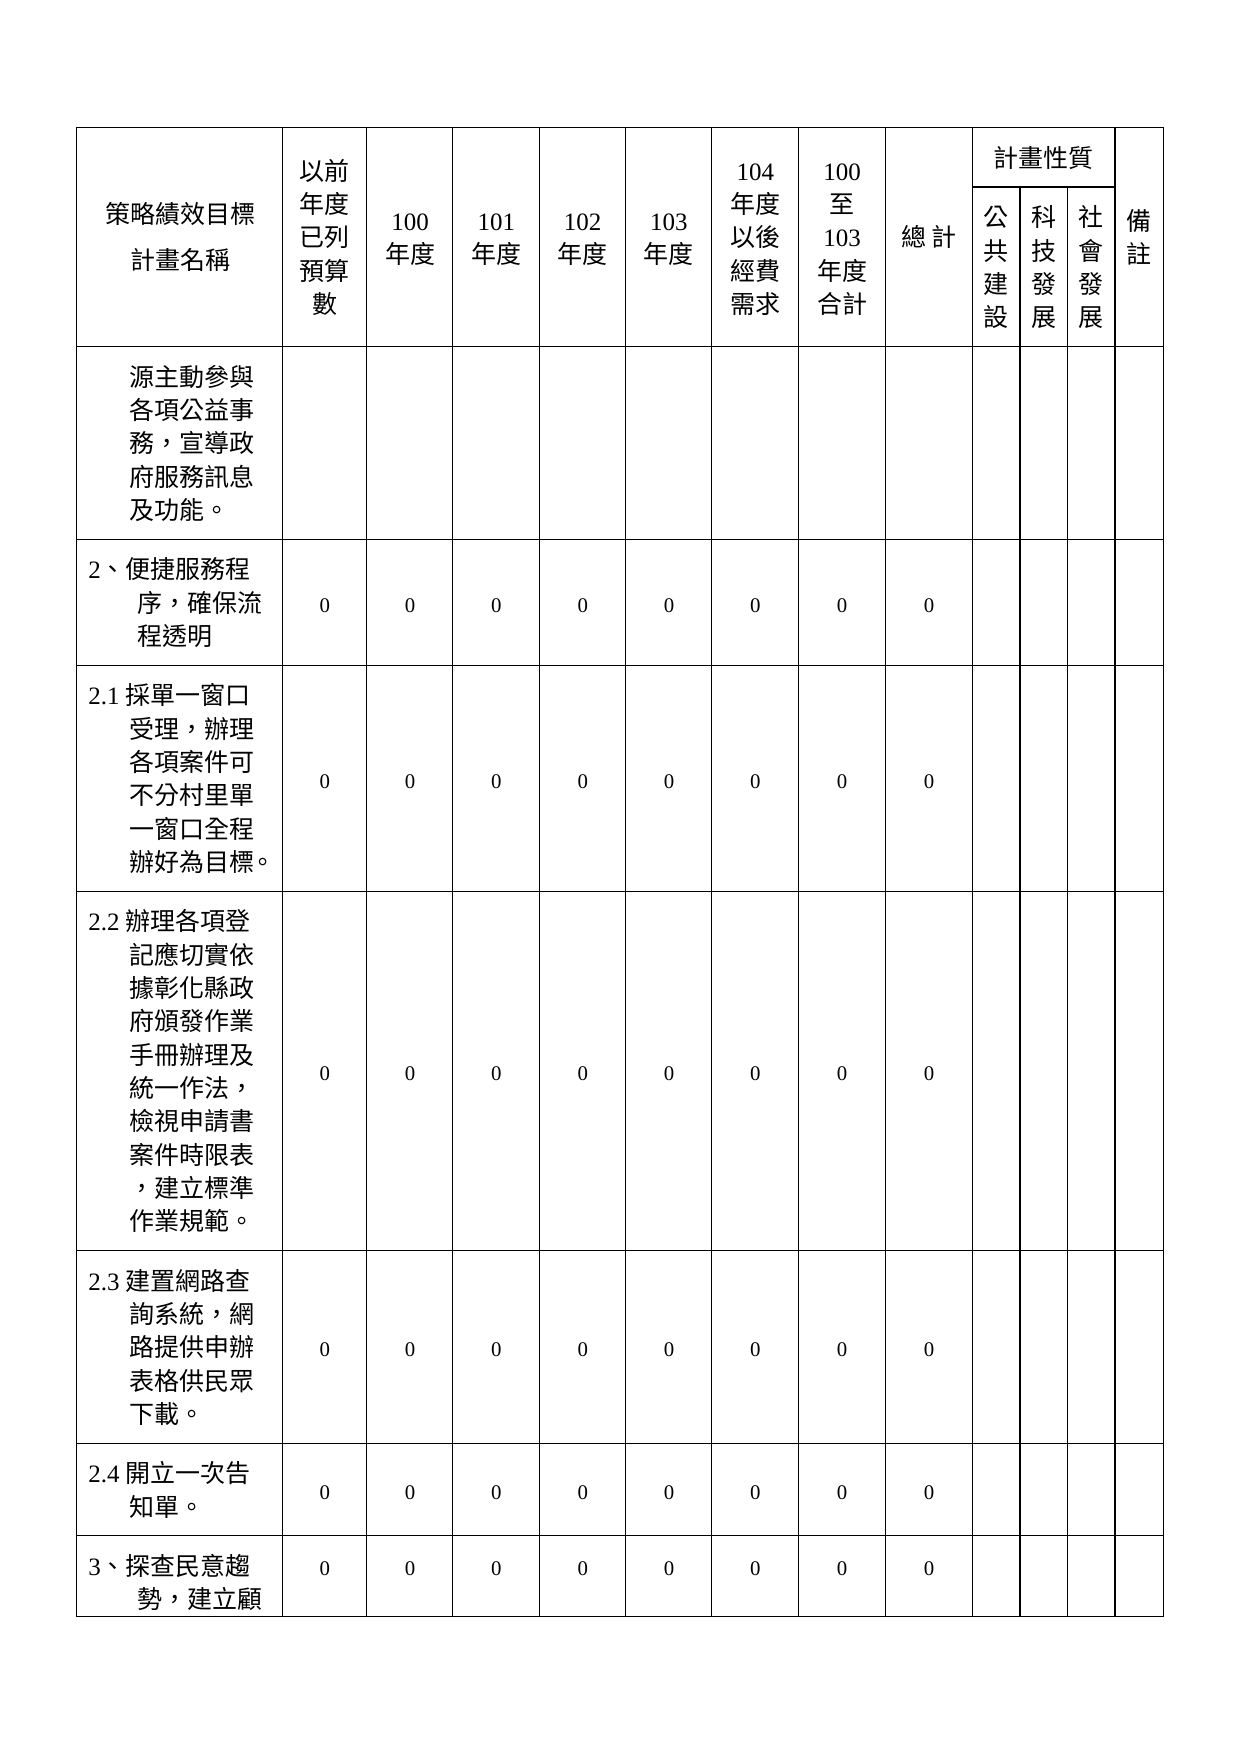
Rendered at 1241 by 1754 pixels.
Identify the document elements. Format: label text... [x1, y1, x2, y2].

table_header 策略績效目標 計畫名稱 [77, 128, 282, 346]
table_header 100至103年度合計 [799, 128, 885, 346]
table_cell 0 [367, 540, 452, 664]
table_cell 0 [712, 540, 798, 664]
table_cell 0 [886, 1251, 972, 1443]
table_cell 0 [367, 1536, 452, 1616]
table_cell 探查民意趨勢，建立顧客關係 [77, 1536, 282, 1616]
table_cell 0 [799, 666, 885, 891]
table_cell 0 [799, 540, 885, 664]
table_cell 便捷服務程序，確保流程透明 [77, 540, 282, 664]
table_cell 0 [283, 666, 366, 891]
table_cell [540, 347, 625, 538]
table_cell 0 [453, 540, 539, 664]
table_cell 0 [886, 540, 972, 664]
table_cell [1021, 1536, 1067, 1616]
table_cell [1021, 540, 1067, 664]
table_header 備註 [1116, 128, 1163, 346]
table_cell 0 [712, 666, 798, 891]
table_header 100年度 [367, 128, 452, 346]
table_cell [1021, 1444, 1067, 1535]
table_cell [1068, 892, 1114, 1250]
table_cell 0 [453, 1444, 539, 1535]
table_header 104年度以後經費需求 [712, 128, 798, 346]
table_cell 0 [540, 666, 625, 891]
table_cell 0 [712, 892, 798, 1250]
table_cell [453, 347, 539, 538]
table_cell 0 [367, 666, 452, 891]
table_cell 源主動參與各項公益事務，宣導政府服務訊息及功能。 [77, 347, 282, 538]
table_cell 2.4 開立一次告知單。 [77, 1444, 282, 1535]
table_cell 0 [626, 892, 711, 1250]
table_cell [1068, 1536, 1114, 1616]
table_cell 0 [712, 1251, 798, 1443]
table_cell 2.3 建置網路查詢系統，網路提供申辦表格供民眾下載。 [77, 1251, 282, 1443]
table_cell [973, 540, 1019, 664]
table_header 103年度 [626, 128, 711, 346]
table_cell 科技發展 [1021, 188, 1067, 346]
table_cell 社會發展 [1068, 188, 1114, 346]
table_cell [1068, 1444, 1114, 1535]
table_cell [973, 1251, 1019, 1443]
table_cell 0 [540, 892, 625, 1250]
table_cell 0 [283, 1251, 366, 1443]
table_cell [1116, 666, 1163, 891]
table_cell [799, 347, 885, 538]
table_cell 0 [626, 1536, 711, 1616]
table_cell [1116, 1444, 1163, 1535]
table_cell [626, 347, 711, 538]
table_cell [1068, 540, 1114, 664]
table_cell 0 [712, 1444, 798, 1535]
table_cell 0 [283, 540, 366, 664]
table_cell [1068, 666, 1114, 891]
table_cell 0 [540, 1536, 625, 1616]
table_cell [886, 347, 972, 538]
table_cell 0 [799, 1251, 885, 1443]
table_cell [1021, 1251, 1067, 1443]
table_header 102年度 [540, 128, 625, 346]
table_cell [1068, 347, 1114, 538]
table_header 總 計 [886, 128, 972, 346]
table_header 計畫性質 [973, 128, 1114, 186]
table_cell 0 [712, 1536, 798, 1616]
table_cell [973, 1444, 1019, 1535]
table_cell 0 [799, 1536, 885, 1616]
table_cell 2.1 採單一窗口受理，辦理各項案件可不分村里單一窗口全程辦好為目標。 [77, 666, 282, 891]
table_cell [1021, 347, 1067, 538]
table_cell 0 [367, 892, 452, 1250]
table_cell 0 [799, 1444, 885, 1535]
table_cell 0 [453, 666, 539, 891]
table_cell 0 [799, 892, 885, 1250]
table_cell 0 [886, 892, 972, 1250]
table_cell 0 [626, 1444, 711, 1535]
table_cell 0 [886, 666, 972, 891]
table_cell [973, 666, 1019, 891]
table_cell [1021, 892, 1067, 1250]
table_cell [367, 347, 452, 538]
table_cell 0 [540, 1444, 625, 1535]
table_cell [712, 347, 798, 538]
table_cell [1116, 1251, 1163, 1443]
table_cell 0 [540, 1251, 625, 1443]
table_cell 0 [367, 1251, 452, 1443]
table_cell [973, 892, 1019, 1250]
table_cell 0 [626, 1251, 711, 1443]
table_cell 0 [540, 540, 625, 664]
table_cell [973, 347, 1019, 538]
table_cell 2.2 辦理各項登記應切實依據彰化縣政府頒發作業手冊辦理及統一作法，檢視申請書案件時限表，建立標準作業規範。 [77, 892, 282, 1250]
table_cell [1068, 1251, 1114, 1443]
table_cell 0 [283, 1444, 366, 1535]
table_cell [1116, 347, 1163, 538]
table_cell 0 [453, 892, 539, 1250]
table_cell 0 [283, 1536, 366, 1616]
table_cell 0 [367, 1444, 452, 1535]
table_cell 0 [283, 892, 366, 1250]
table_cell 公共建設 [973, 188, 1019, 346]
table_cell 0 [626, 666, 711, 891]
table_cell 0 [626, 540, 711, 664]
table_cell 0 [453, 1536, 539, 1616]
table_cell 0 [453, 1251, 539, 1443]
table_cell [1116, 1536, 1163, 1616]
table_cell [1021, 666, 1067, 891]
table_cell 0 [886, 1536, 972, 1616]
table_cell 0 [886, 1444, 972, 1535]
table_header 以前年度已列預算數 [283, 128, 366, 346]
table_header 101年度 [453, 128, 539, 346]
table_cell [1116, 540, 1163, 664]
table_cell [973, 1536, 1019, 1616]
table_cell [283, 347, 366, 538]
table_cell [1116, 892, 1163, 1250]
